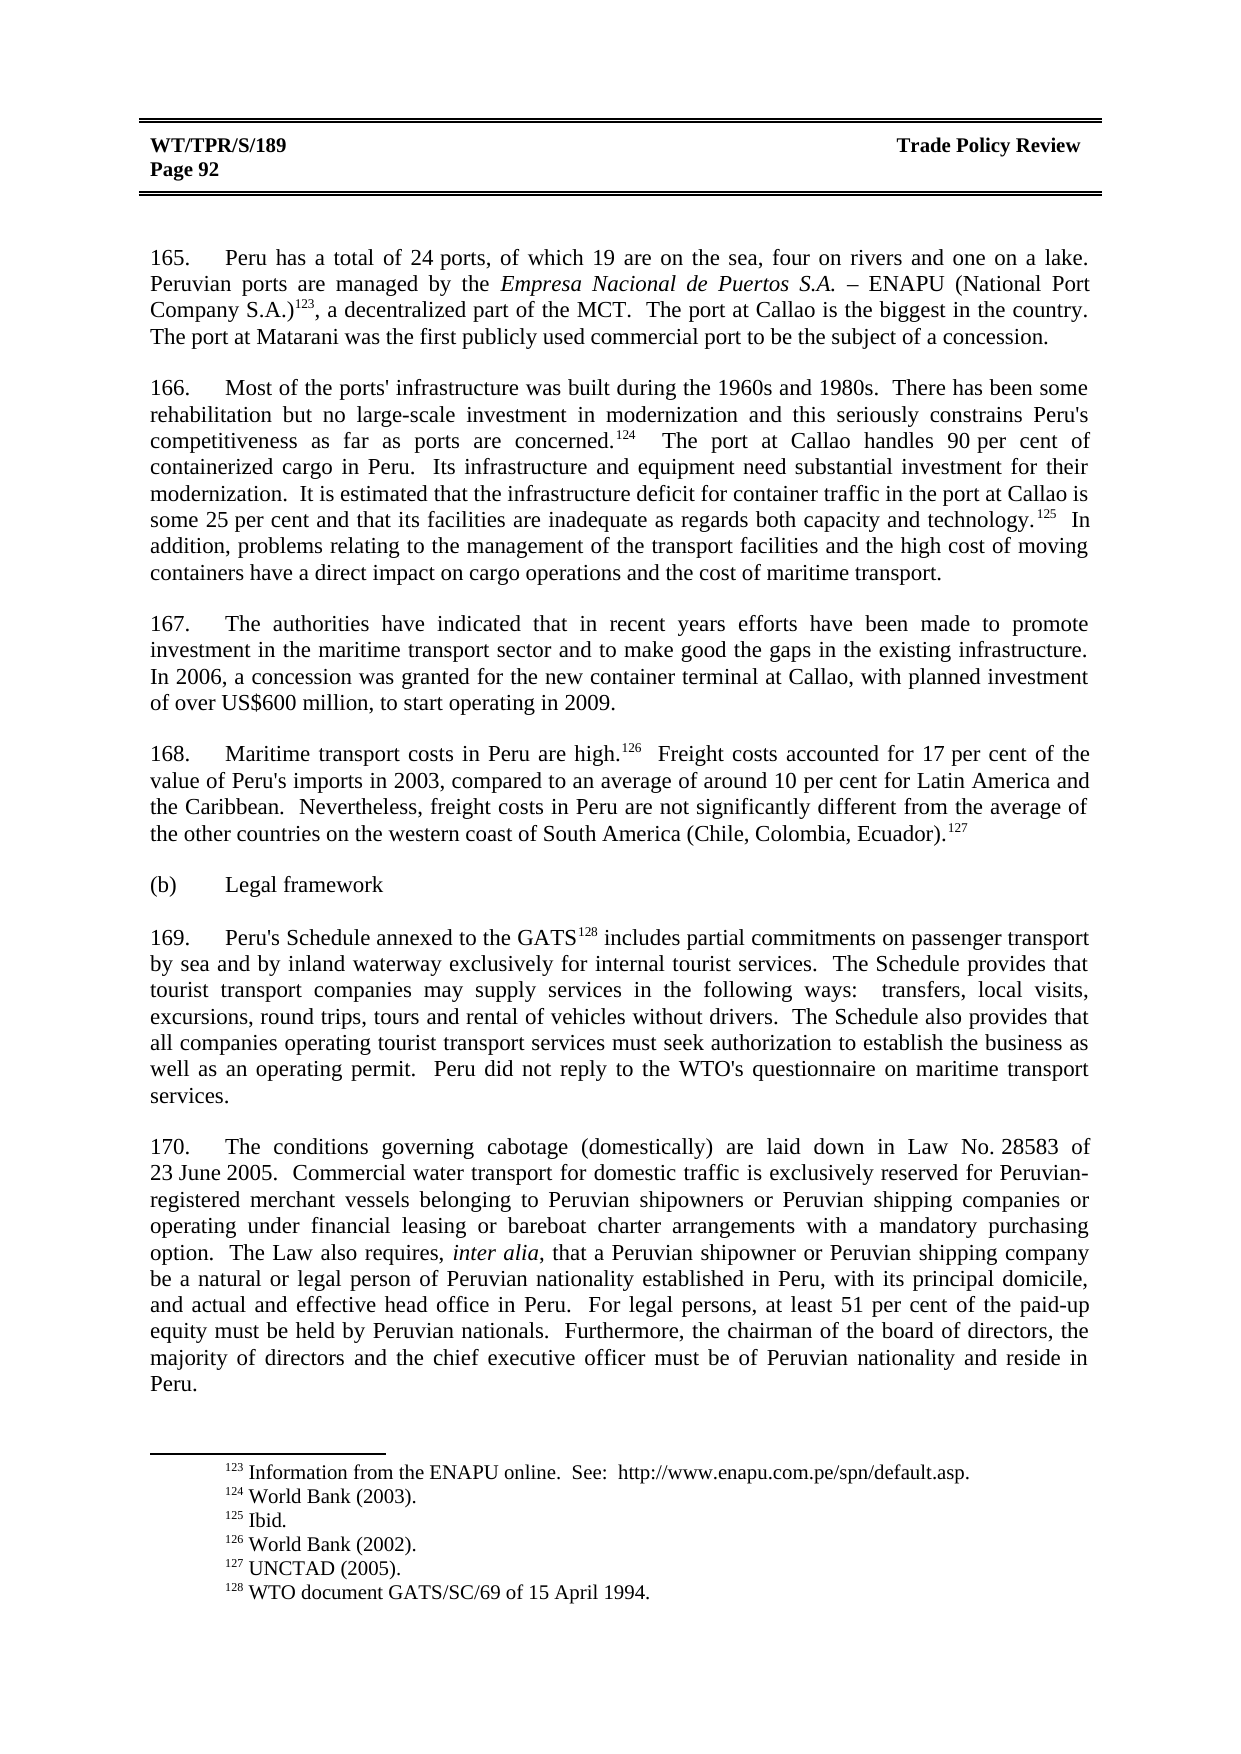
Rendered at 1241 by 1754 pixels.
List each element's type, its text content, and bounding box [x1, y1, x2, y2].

text (b) Legal framework [150, 871, 1090, 897]
list The authorities have indicated that in recent years efforts have been made to promote investment in the maritime transport sector and to make good the gaps in the existing infrastructure. In 2006, a concession was granted for the new container terminal at Callao, with planned investment of over US$600 million, to start operating in 2009. [150, 610, 1090, 716]
list Maritime transport costs in Peru are high. Freight costs accounted for 17 per cent of the value of Peru's imports in 2003, compared to an average of around 10 per cent for Latin America and the Caribbean. Nevertheless, freight costs in Peru are not significantly different from the average of the other countries on the western coast of South America (Chile, Colombia, Ecuador). [150, 741, 1090, 846]
list Most of the ports' infrastructure was built during the 1960s and 1980s. There has been some rehabilitation but no large-scale investment in modernization and this seriously constrains Peru's competitiveness as far as ports are concerned. The port at Callao handles 90 per cent of containerized cargo in Peru. Its infrastructure and equipment need substantial investment for their modernization. It is estimated that the infrastructure deficit for container traffic in the port at Callao is some 25 per cent and that its facilities are inadequate as regards both capacity and technology. In addition, problems relating to the management of the transport facilities and the high cost of moving containers have a direct impact on cargo operations and the cost of maritime transport. [150, 374, 1090, 585]
list WTO document GATS/SC/69 of 15 April 1994. [150, 1580, 1090, 1604]
list Peru's Schedule annexed to the GATS includes partial commitments on passenger transport by sea and by inland waterway exclusively for internal tourist services. The Schedule provides that tourist transport companies may supply services in the following ways: transfers, local visits, excursions, round trips, tours and rental of vehicles without drivers. The Schedule also provides that all companies operating tourist transport services must seek authorization to establish the business as well as an operating permit. Peru did not reply to the WTO's questionnaire on maritime transport services. [150, 924, 1090, 1108]
list Ibid. [150, 1508, 1090, 1532]
list Information from the ENAPU online. See: http://www.enapu.com.pe/spn/default.asp. [150, 1459, 1090, 1484]
list UNCTAD (2005). [150, 1556, 1090, 1580]
list World Bank (2002). [150, 1532, 1090, 1556]
list Peru has a total of 24 ports, of which 19 are on the sea, four on rivers and one on a lake. Peruvian ports are managed by the Empresa Nacional de Puertos S.A. – ENAPU (National Port Company S.A.), a decentralized part of the MCT. The port at Callao is the biggest in the country. The port at Matarani was the first publicly used commercial port to be the subject of a concession. [150, 244, 1090, 349]
list World Bank (2003). [150, 1484, 1090, 1508]
list The conditions governing cabotage (domestically) are laid down in Law No. 28583 of 23 June 2005. Commercial water transport for domestic traffic is exclusively reserved for Peruvian-registered merchant vessels belonging to Peruvian shipowners or Peruvian shipping companies or operating under financial leasing or bareboat charter arrangements with a mandatory purchasing option. The Law also requires, inter alia, that a Peruvian shipowner or Peruvian shipping company be a natural or legal person of Peruvian nationality established in Peru, with its principal domicile, and actual and effective head office in Peru. For legal persons, at least 51 per cent of the paid-up equity must be held by Peruvian nationals. Furthermore, the chairman of the board of directors, the majority of directors and the chief executive officer must be of Peruvian nationality and reside in Peru. [150, 1133, 1090, 1397]
